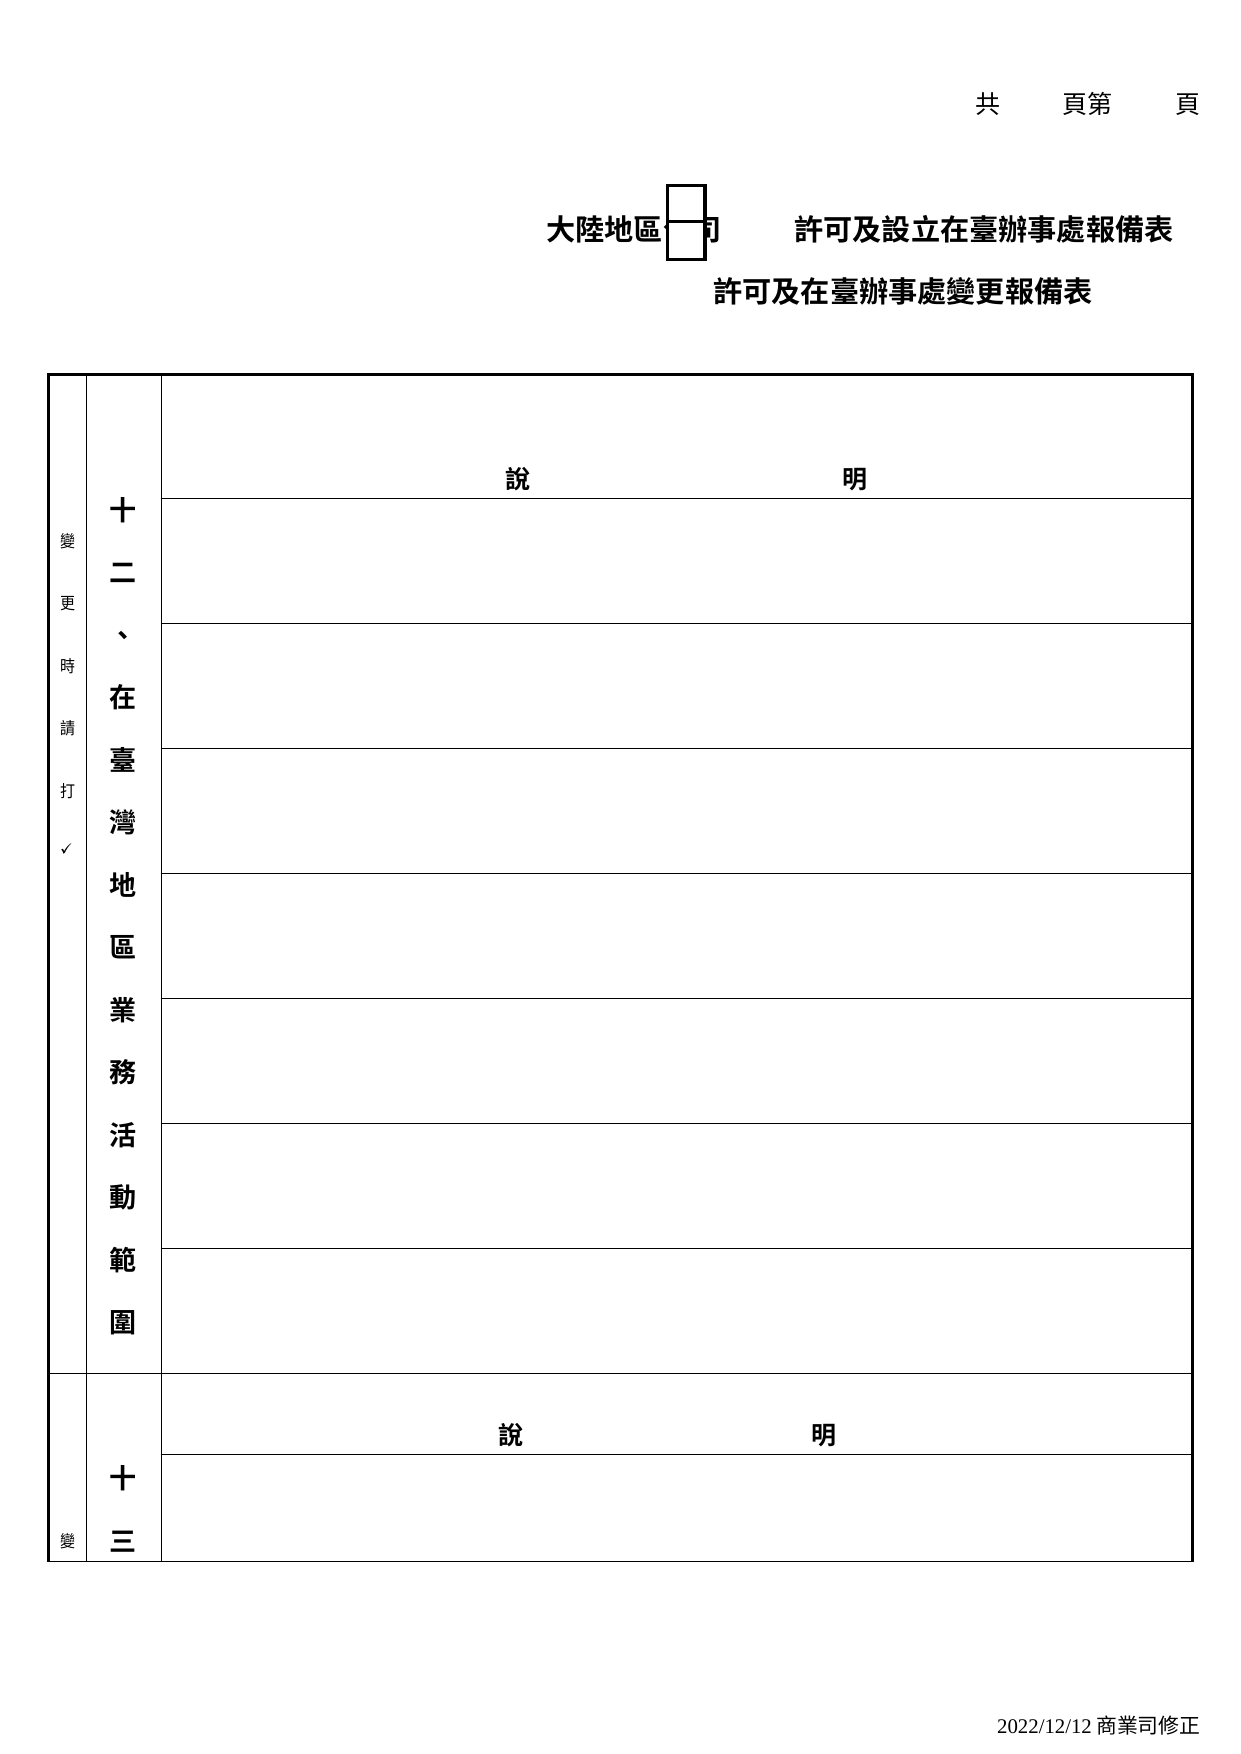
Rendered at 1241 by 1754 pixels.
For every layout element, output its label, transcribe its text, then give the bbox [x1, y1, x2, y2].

text 許可及在臺辦事處變更報備表 [56, 248, 1200, 311]
table_header 說 明 [162, 376, 1191, 498]
text 大陸地區公司 許可及設立在臺辦事處報備表 [707, 186, 1200, 248]
table_cell [162, 874, 1191, 998]
table_header 十二、在臺灣地區業務活動範圍 [87, 376, 161, 1373]
table_cell [162, 1249, 1191, 1373]
table_header 變更時請打  [50, 376, 86, 1373]
table_cell [162, 1455, 1191, 1561]
table_cell [162, 624, 1191, 748]
table_cell [162, 999, 1191, 1123]
table_cell 變 [50, 1374, 86, 1561]
table_cell [162, 499, 1191, 623]
table_cell [162, 749, 1191, 873]
text 大陸地區公司 許可及設立在臺辦事處報備表 [56, 186, 666, 248]
table_cell 說 明 [162, 1374, 1191, 1454]
text 共 頁第 頁 [56, 61, 1200, 123]
table_cell [162, 1124, 1191, 1248]
table_cell 十三、本公司所營事業 [87, 1374, 161, 1561]
